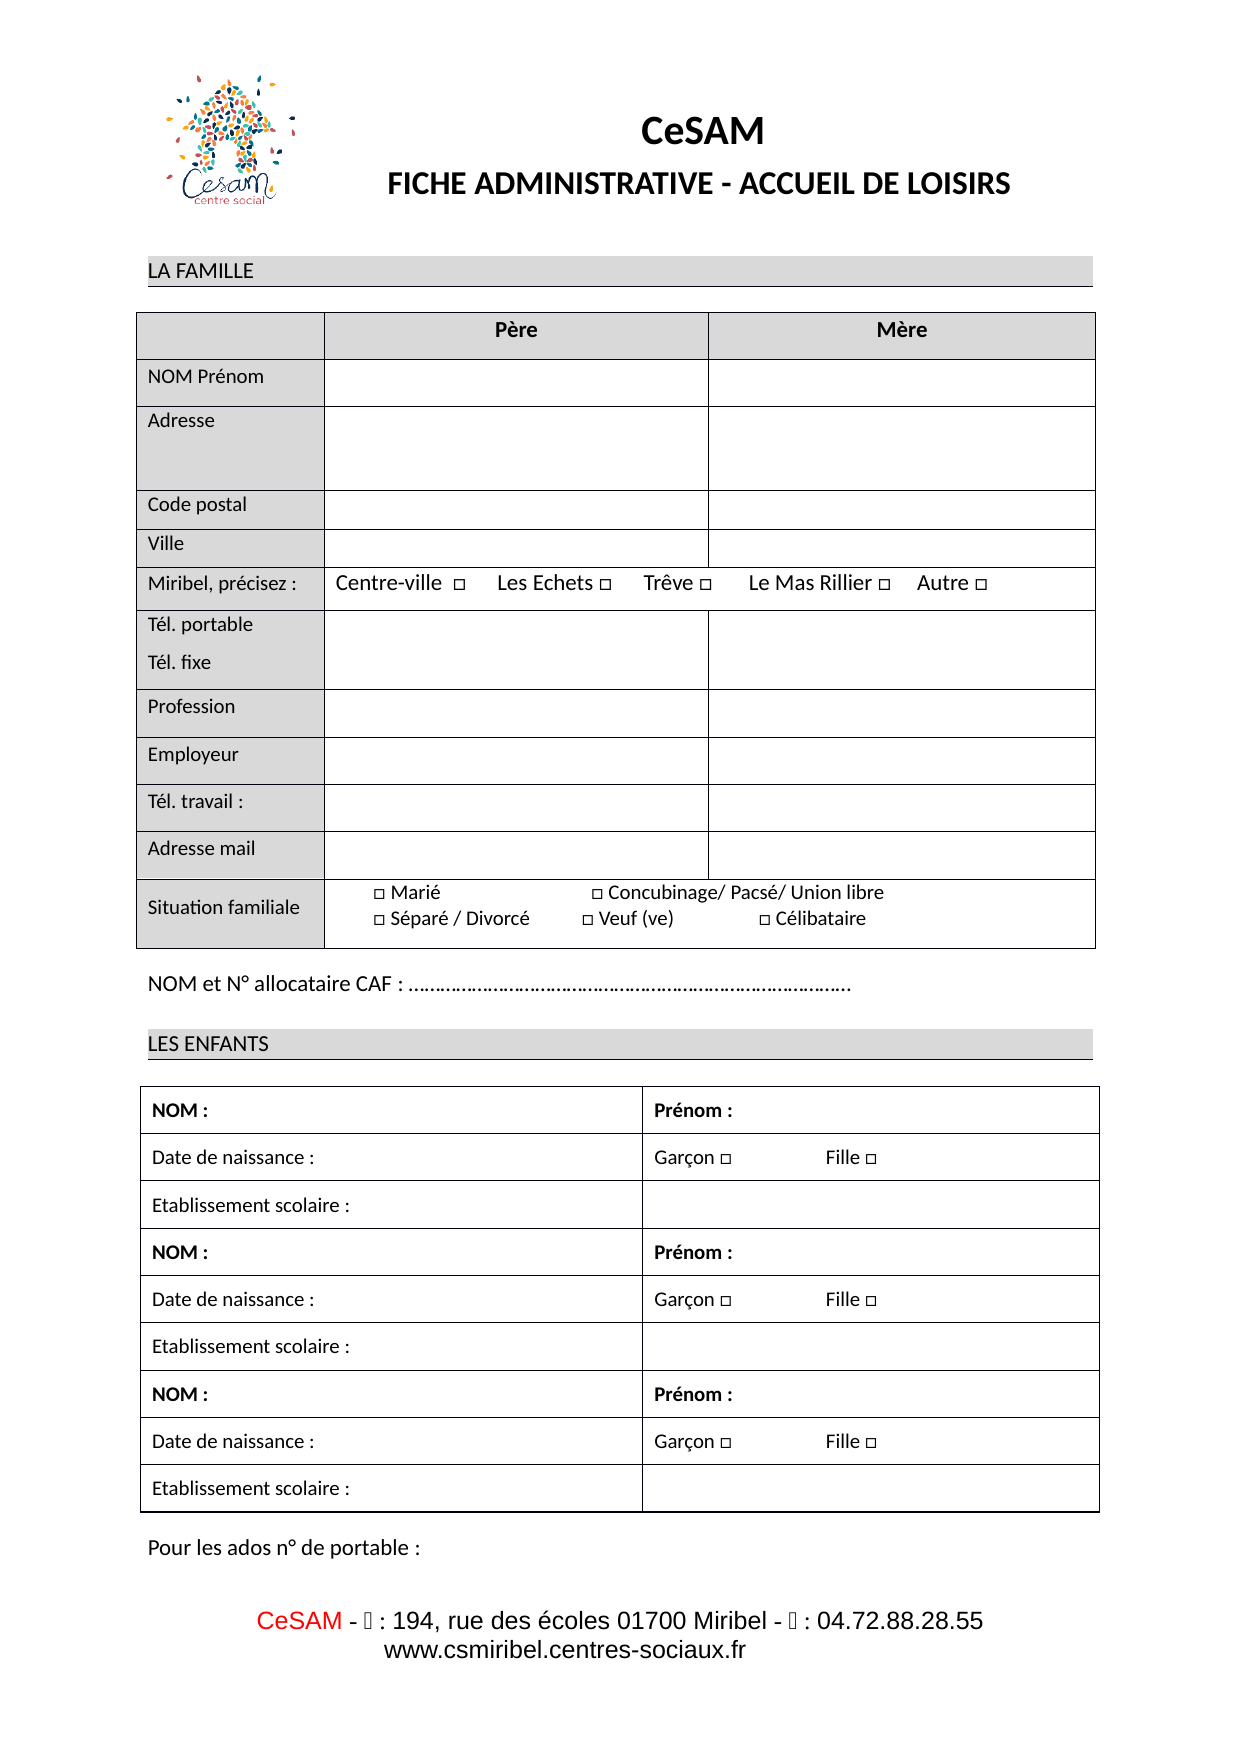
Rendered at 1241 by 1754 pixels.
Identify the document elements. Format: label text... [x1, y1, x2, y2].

text NOM et N° allocataire CAF : ………………………………………………………………………… [148, 969, 1093, 997]
table_cell [709, 690, 1095, 737]
table_cell [709, 832, 1095, 878]
table_cell Prénom : [643, 1229, 1099, 1275]
table_cell Tél. portable Tél. fixe [137, 611, 324, 689]
table_header Prénom : [643, 1087, 1099, 1133]
table_cell Etablissement scolaire : [141, 1181, 642, 1228]
table_cell [325, 738, 708, 784]
table_cell Date de naissance : [141, 1134, 642, 1180]
table_cell Garçon □ Fille □ [643, 1276, 1099, 1322]
table_cell [709, 530, 1095, 567]
text Pour les ados n° de portable : [148, 1533, 1093, 1561]
table_cell Situation familiale [137, 880, 324, 948]
table_header Mère [709, 313, 1095, 359]
table_cell [325, 407, 708, 490]
table_cell Employeur [137, 738, 324, 784]
table_cell Etablissement scolaire : [141, 1323, 642, 1369]
table_cell Centre-ville □ Les Echets □ Trêve □ Le Mas Rillier □ Autre □ [325, 568, 1095, 610]
table_cell [325, 832, 708, 878]
table_cell Garçon □ Fille □ [643, 1418, 1099, 1464]
table_cell Profession [137, 690, 324, 737]
table_cell Garçon □ Fille □ [643, 1134, 1099, 1180]
table_cell NOM : [141, 1229, 642, 1275]
table_cell NOM Prénom [137, 360, 324, 406]
table_cell [325, 690, 708, 737]
table_cell Code postal [137, 491, 324, 529]
table_cell □ Marié □ Concubinage/ Pacsé/ Union libre □ Séparé / Divorcé □ Veuf (ve) □ Célibataire [325, 880, 1095, 948]
table_cell Tél. travail : [137, 785, 324, 831]
table_header [137, 313, 324, 359]
table_cell NOM : [141, 1371, 642, 1417]
table_cell [709, 407, 1095, 490]
table_cell [325, 491, 708, 529]
table_header NOM : [141, 1087, 642, 1133]
table_cell Date de naissance : [141, 1276, 642, 1322]
table_cell Adresse [137, 407, 324, 490]
table_cell [643, 1181, 1099, 1228]
table_cell [325, 530, 708, 567]
table_cell Miribel, précisez : [137, 568, 324, 610]
table_cell [325, 360, 708, 406]
table_cell Adresse mail [137, 832, 324, 878]
table_cell [709, 611, 1095, 689]
table_cell Date de naissance : [141, 1418, 642, 1464]
text LA FAMILLE [148, 256, 1093, 286]
text LES ENFANTS [148, 1029, 1093, 1059]
table_cell [709, 785, 1095, 831]
table_cell [643, 1465, 1099, 1511]
table_cell Prénom : [643, 1371, 1099, 1417]
subtitle FICHE ADMINISTRATIVE - ACCUEIL DE LOISIRS [314, 162, 1093, 203]
table_header Père [325, 313, 708, 359]
table_cell [709, 491, 1095, 529]
table_cell [325, 611, 708, 689]
table_cell [709, 738, 1095, 784]
table_cell [643, 1323, 1099, 1369]
table_cell [709, 360, 1095, 406]
table_cell Ville [137, 530, 324, 567]
table_cell [325, 785, 708, 831]
table_cell Etablissement scolaire : [141, 1465, 642, 1511]
subtitle CeSAM [314, 104, 1093, 154]
